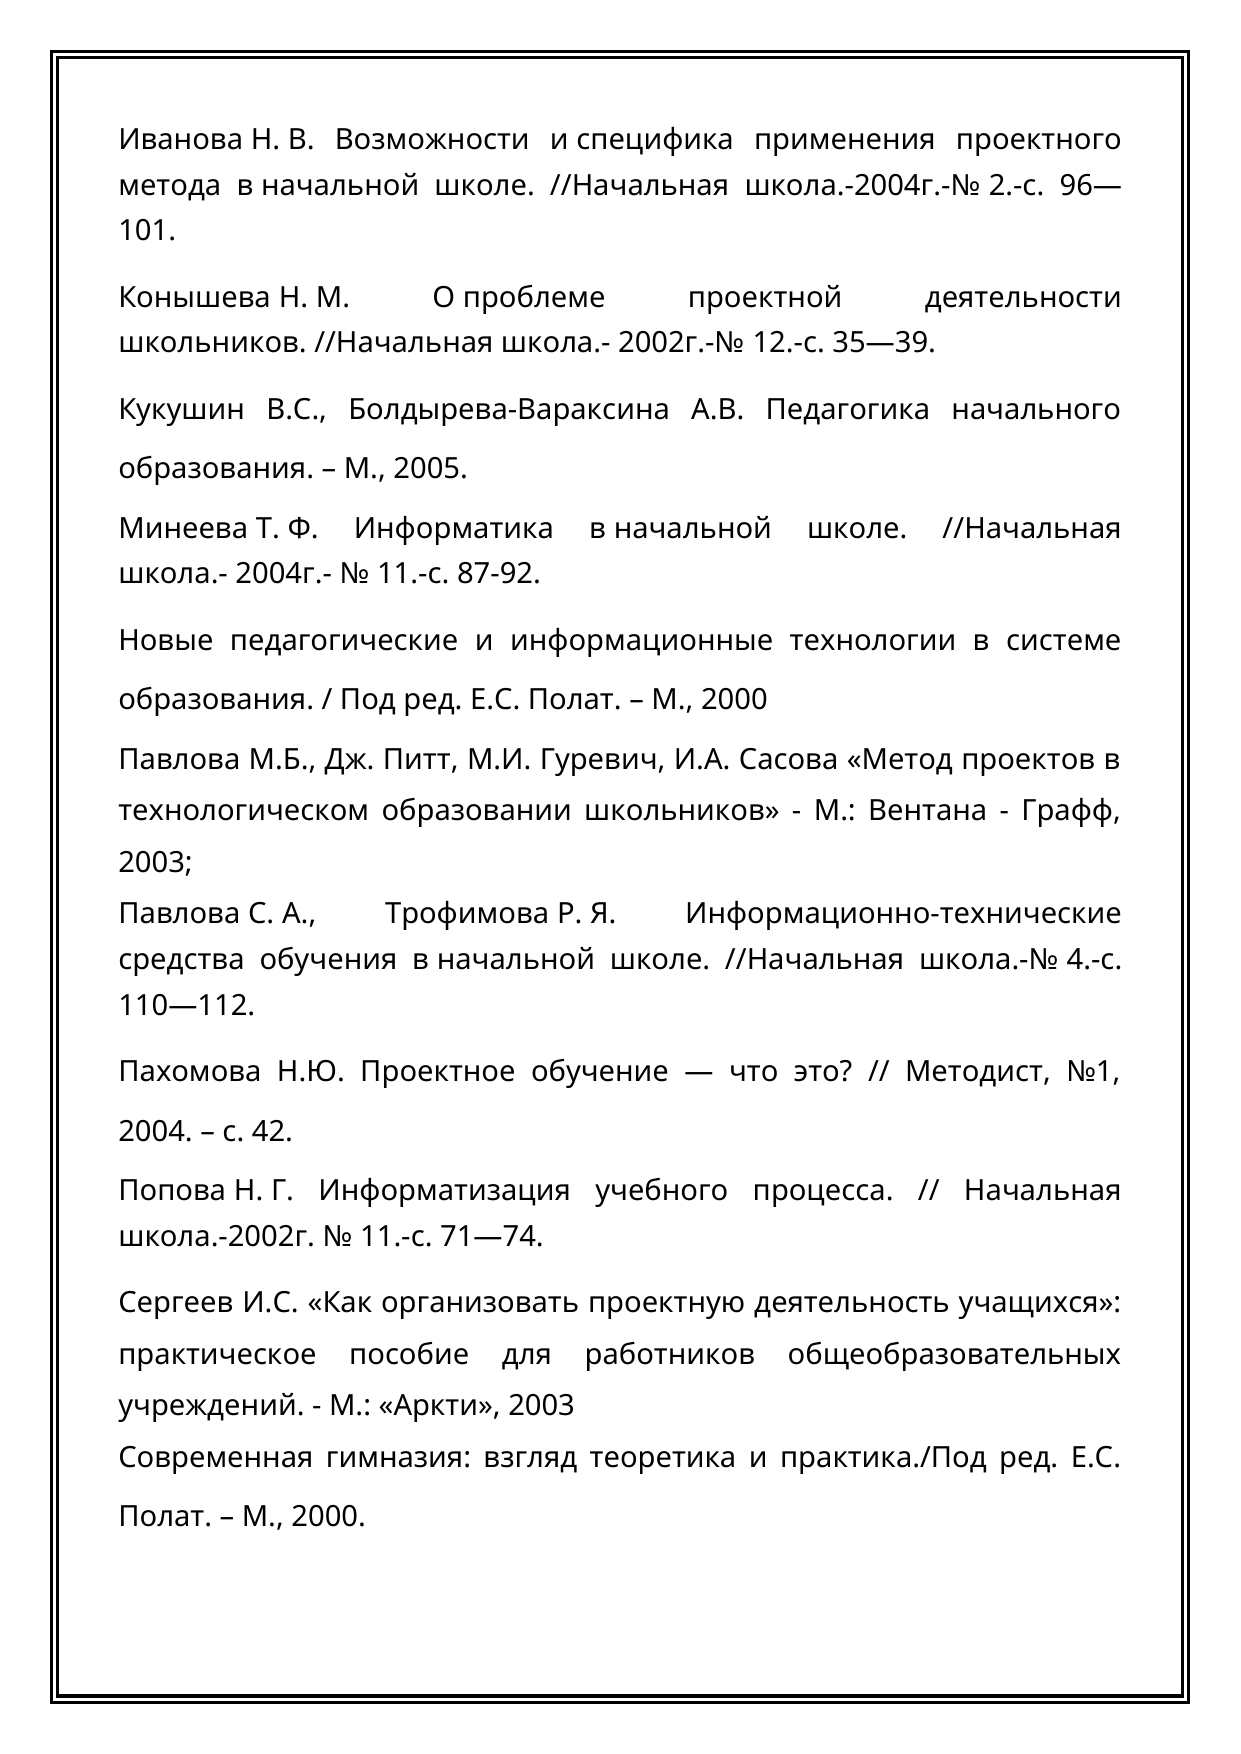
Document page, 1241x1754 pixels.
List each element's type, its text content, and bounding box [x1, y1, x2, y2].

text Павлова С. А., Трофимова Р. Я. Информационно-технические средства обучения в начальной школе. //Начальная школа.-№ 4.-с. 110—112. [118, 893, 1122, 1023]
text Современная гимназия: взгляд теоретика и практика./Под ред. Е.С. Полат. – М., 2000. [118, 1436, 1122, 1535]
text Павлова М.Б., Дж. Питт, М.И. Гуревич, И.А. Сасова «Метод проектов в технологическом образовании школьников» - М.: Вентана - Графф, 2003; [118, 738, 1122, 881]
text Новые педагогические и информационные технологии в системе образования. / Под ред. Е.С. Полат. – М., 2000 [118, 619, 1122, 718]
text Иванова Н. В. Возможности и специфика применения проектного метода в начальной школе. //Начальная школа.-2004г.-№ 2.-с. 96—101. [118, 118, 1122, 249]
text Попова Н. Г. Информатизация учебного процесса. // Начальная школа.-2002г. № 11.-с. 71—74. [118, 1169, 1122, 1254]
text Минеева Т. Ф. Информатика в начальной школе. //Начальная школа.- 2004г.- № 11.-с. 87-92. [118, 507, 1122, 592]
text Пахомова Н.Ю. Проектное обучение — что это? // Методист, №1, 2004. – с. 42. [118, 1050, 1122, 1149]
text Кукушин В.С., Болдырева-Вараксина А.В. Педагогика начального образования. – М., 2005. [118, 388, 1122, 487]
text Сергеев И.С. «Как организовать проектную деятельность учащихся»: практическое пособие для работников общеобразовательных учреждений. - М.: «Аркти», 2003 [118, 1281, 1122, 1424]
text Конышева Н. М. О проблеме проектной деятельности школьников. //Начальная школа.- 2002г.-№ 12.-с. 35—39. [118, 276, 1122, 361]
